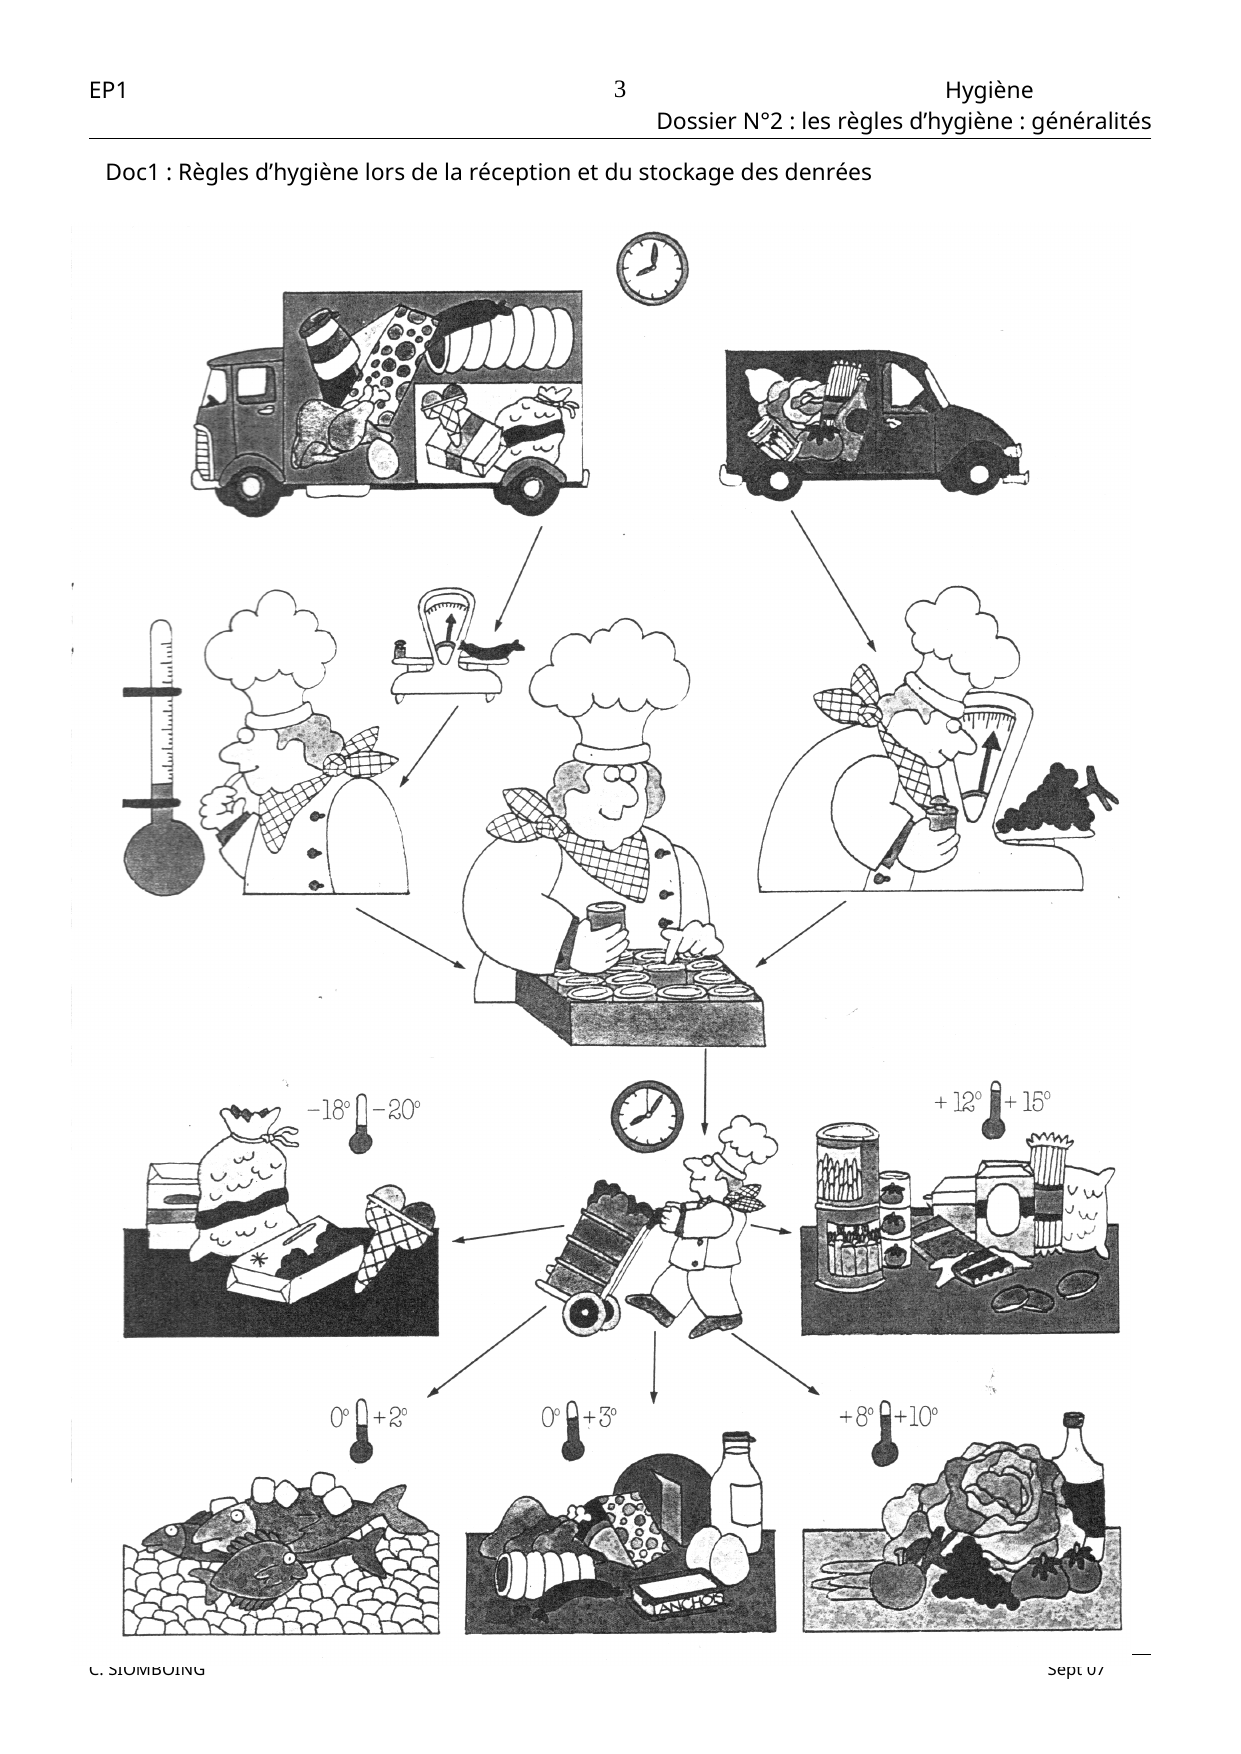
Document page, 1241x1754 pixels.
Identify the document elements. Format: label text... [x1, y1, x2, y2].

text Doc1 : Règles d’hygiène lors de la réception et du stockage des denrées [105, 155, 1066, 187]
picture [71, 222, 1131, 1666]
